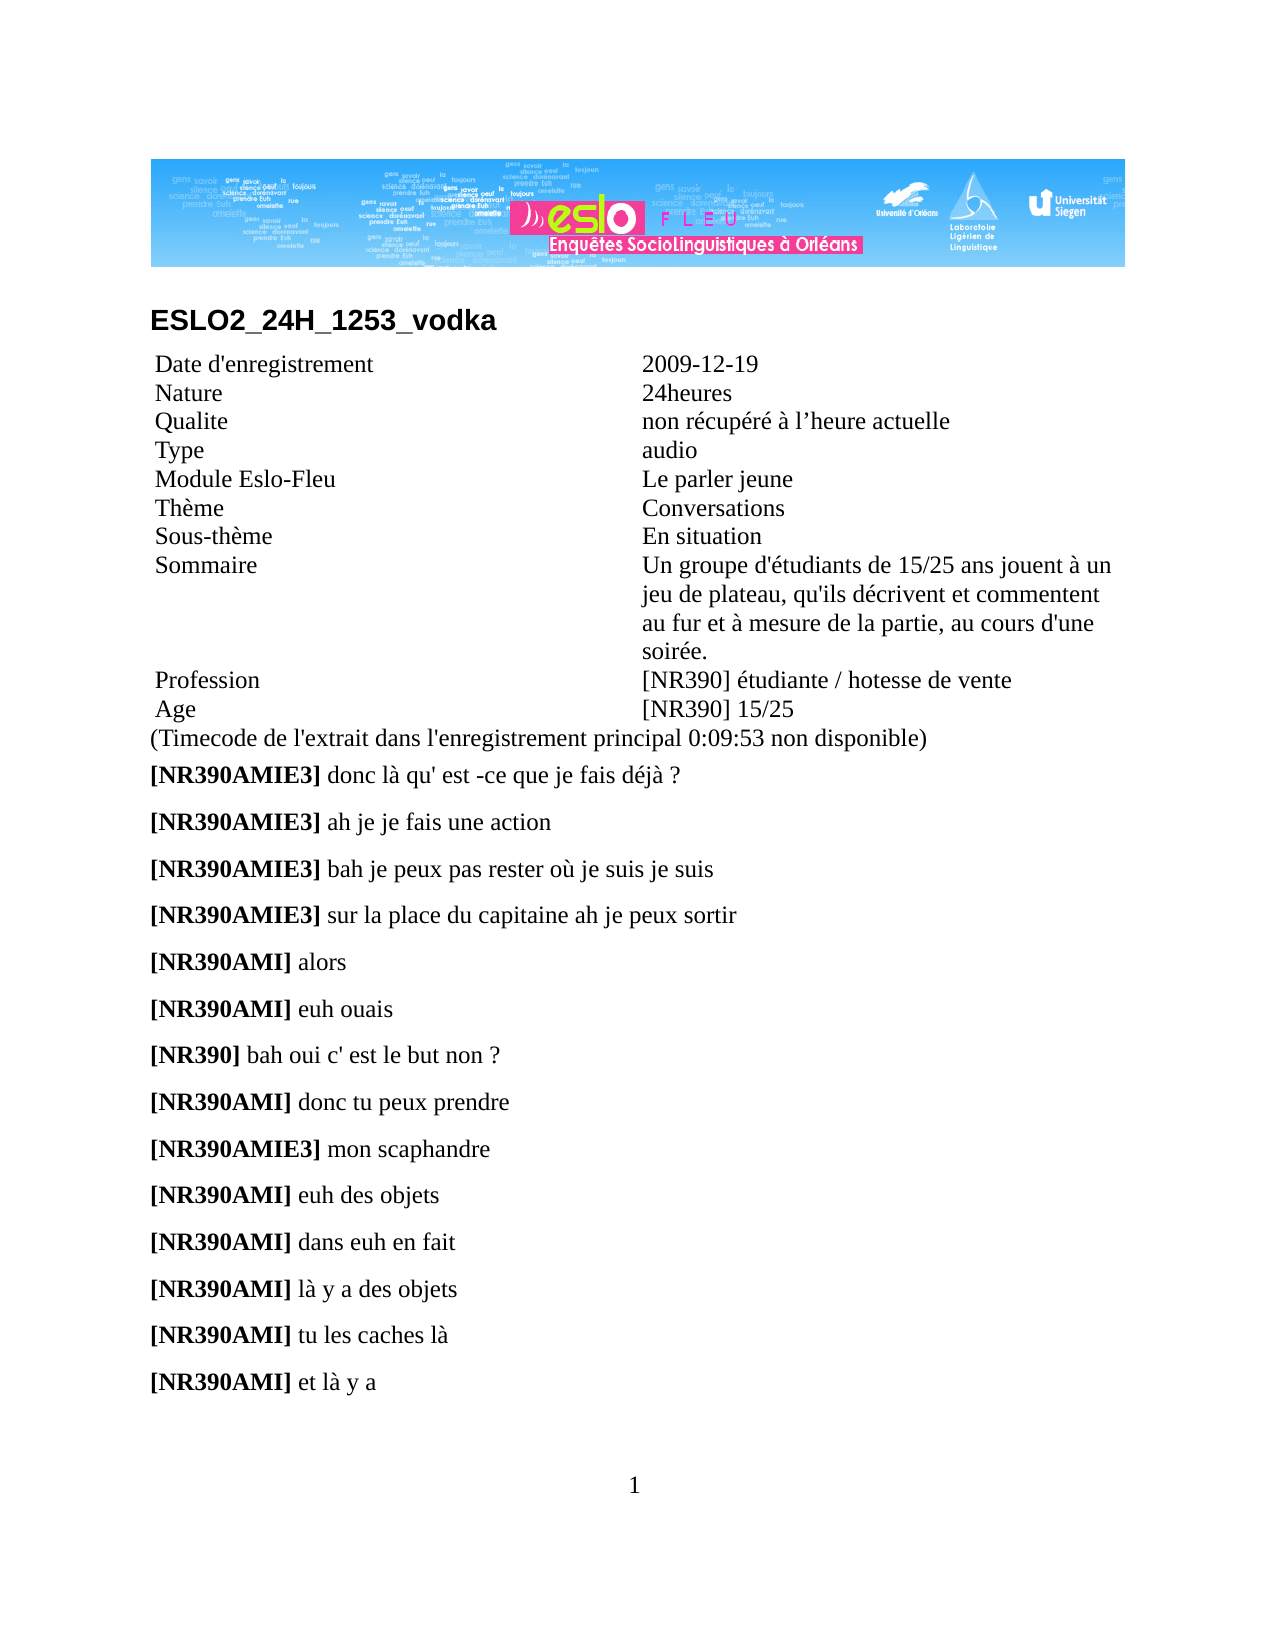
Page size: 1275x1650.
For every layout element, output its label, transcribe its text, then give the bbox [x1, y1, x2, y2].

table_cell Un groupe d'étudiants de 15/25 ans jouent à un jeu de plateau, qu'ils décrivent et commentent au fur et à mesure de la partie, au cours d'une soirée. [638, 550, 1125, 665]
table_cell Le parler jeune [638, 464, 1125, 493]
text [NR390] bah oui c' est le but non ? [150, 1040, 1125, 1069]
table_cell Profession [150, 665, 637, 694]
table_cell Type [150, 435, 637, 464]
text [NR390AMI] là y a des objets [150, 1274, 1125, 1302]
table_cell Age [150, 694, 637, 723]
table_cell non récupéré à l’heure actuelle [638, 406, 1125, 435]
table_header 2009-12-19 [638, 349, 1125, 378]
table_cell 24heures [638, 378, 1125, 406]
table_cell Sous-thème [150, 521, 637, 550]
table_cell audio [638, 435, 1125, 464]
text [NR390AMI] euh des objets [150, 1180, 1125, 1209]
table_cell [NR390] 15/25 [638, 694, 1125, 723]
table_cell Thème [150, 493, 637, 521]
text [NR390AMI] euh ouais [150, 994, 1125, 1022]
table_cell En situation [638, 521, 1125, 550]
subtitle ESLO2_24H_1253_vodka [150, 303, 1125, 336]
table_header Date d'enregistrement [150, 349, 637, 378]
text [NR390AMIE3] mon scaphandre [150, 1134, 1125, 1162]
table_cell Nature [150, 378, 637, 406]
table_cell Sommaire [150, 550, 637, 665]
table_cell Module Eslo-Fleu [150, 464, 637, 493]
table_cell [NR390] étudiante / hotesse de vente [638, 665, 1125, 694]
text [NR390AMI] tu les caches là [150, 1320, 1125, 1349]
text [NR390AMIE3] donc là qu' est -ce que je fais déjà ? [150, 760, 1125, 789]
text [NR390AMI] et là y a [150, 1367, 1125, 1396]
text [NR390AMIE3] sur la place du capitaine ah je peux sortir [150, 900, 1125, 929]
text [NR390AMIE3] ah je je fais une action [150, 807, 1125, 836]
table_cell Conversations [638, 493, 1125, 521]
table_cell Qualite [150, 406, 637, 435]
text [NR390AMI] dans euh en fait [150, 1227, 1125, 1256]
text (Timecode de l'extrait dans l'enregistrement principal 0:09:53 non disponible) [150, 723, 1125, 751]
text [NR390AMI] alors [150, 947, 1125, 976]
picture [150, 158, 1125, 269]
text [NR390AMIE3] bah je peux pas rester où je suis je suis [150, 854, 1125, 882]
text [NR390AMI] donc tu peux prendre [150, 1087, 1125, 1116]
